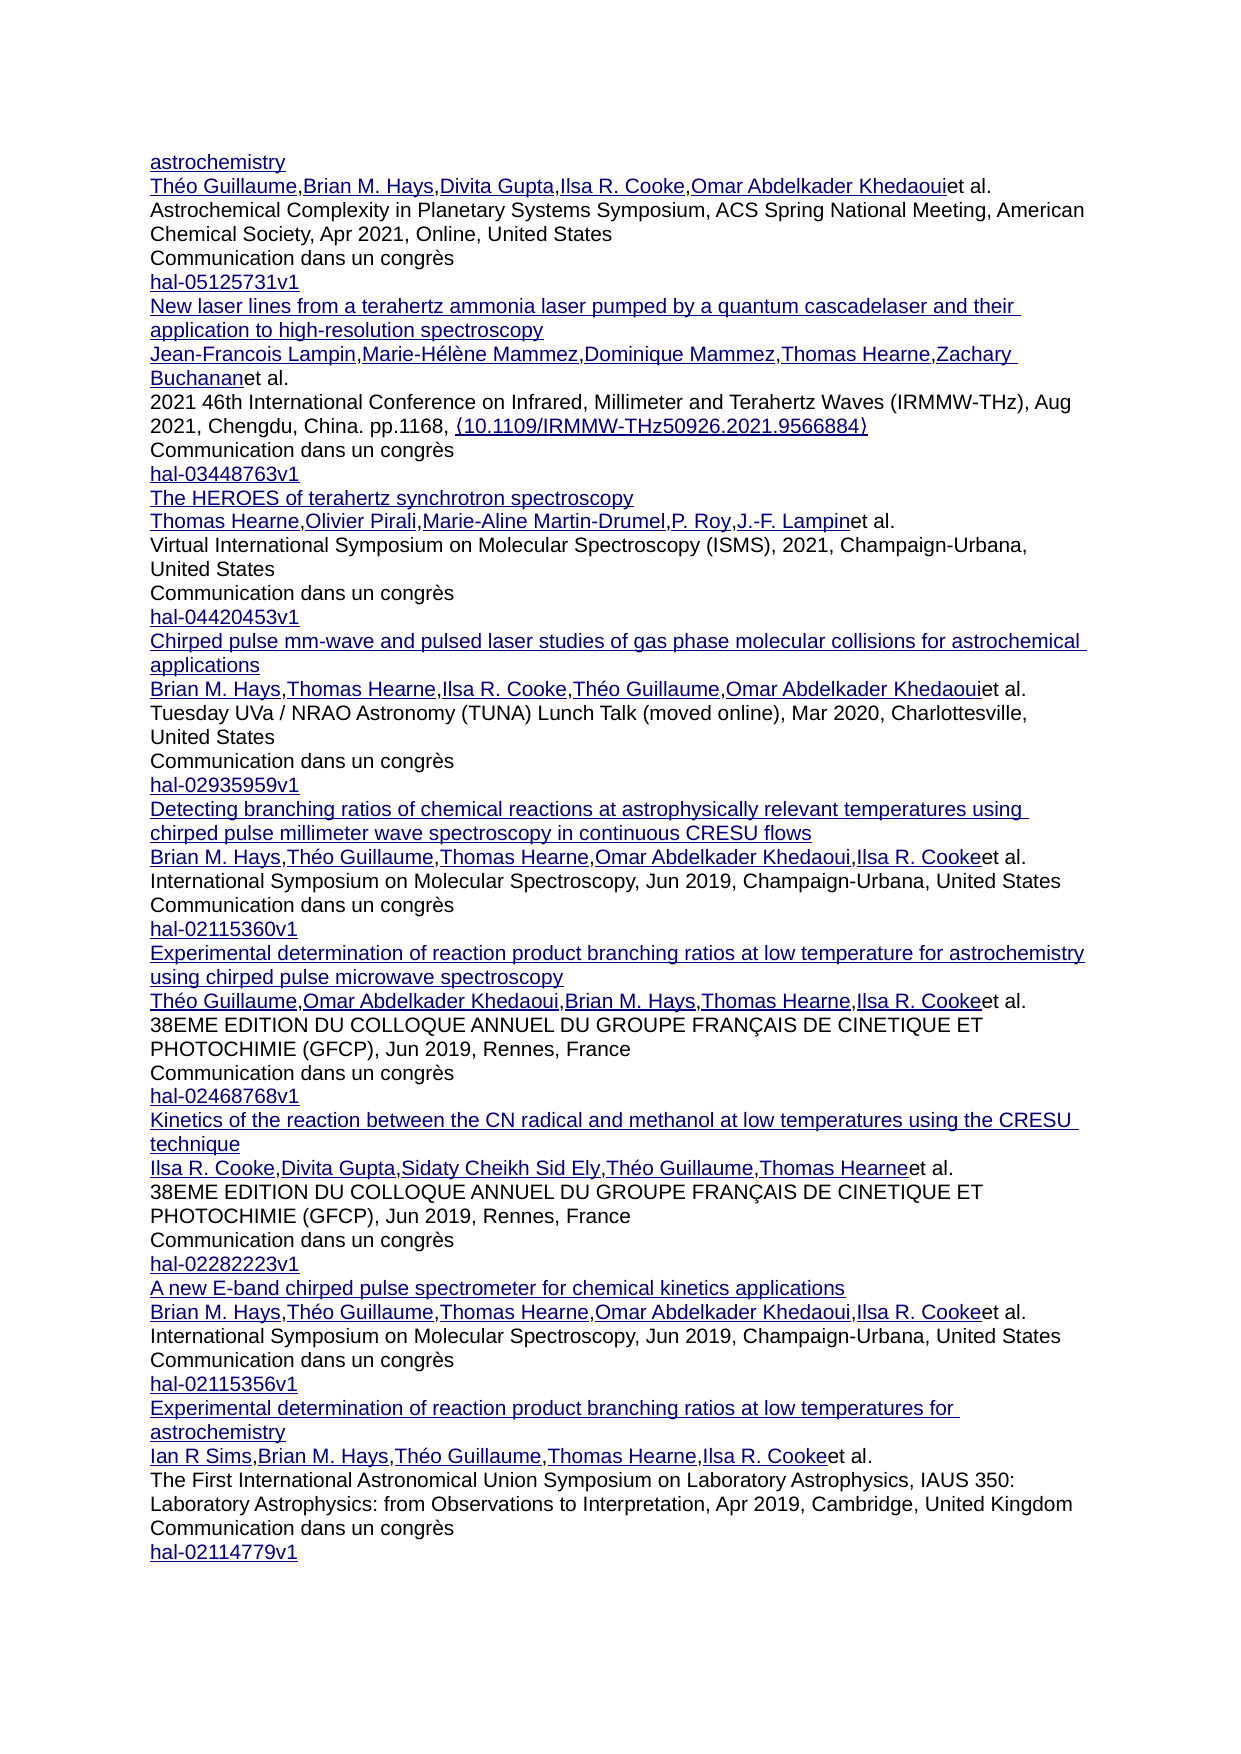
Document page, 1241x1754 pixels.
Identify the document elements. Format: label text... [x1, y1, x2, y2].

table_cell Experimental determination of reaction product branching ratios at low temperature for astrochemistry using chirped pulse microwave spectroscopy Théo Guillaume,Omar Abdelkader Khedaoui,Brian M. Hays,Thomas Hearne,Ilsa R. Cookeet al. 38EME EDITION DU COLLOQUE ANNUEL DU GROUPE FRANÇAIS DE CINETIQUE ET PHOTOCHIMIE (GFCP), Jun 2019, Rennes, France Communication dans un congrès hal-02468768v1 [150, 941, 1090, 1108]
table_cell Experimental determination of reaction product branching ratios at low temperatures for astrochemistry Théo Guillaume,Brian M. Hays,Divita Gupta,Ilsa R. Cooke,Omar Abdelkader Khedaouiet al. Astrochemical Complexity in Planetary Systems Symposium, ACS Spring National Meeting, American Chemical Society, Apr 2021, Online, United States Communication dans un congrès hal-05125731v1 [150, 150, 1090, 294]
table_cell The HEROES of terahertz synchrotron spectroscopy Thomas Hearne,Olivier Pirali,Marie-Aline Martin-Drumel,P. Roy,J.-F. Lampinet al. Virtual International Symposium on Molecular Spectroscopy (ISMS), 2021, Champaign-Urbana, United States Communication dans un congrès hal-04420453v1 [150, 485, 1090, 629]
table_cell Detecting branching ratios of chemical reactions at astrophysically relevant temperatures using chirped pulse millimeter wave spectroscopy in continuous CRESU flows Brian M. Hays,Théo Guillaume,Thomas Hearne,Omar Abdelkader Khedaoui,Ilsa R. Cookeet al. International Symposium on Molecular Spectroscopy, Jun 2019, Champaign-Urbana, United States Communication dans un congrès hal-02115360v1 [150, 797, 1090, 941]
table_cell Kinetics of the reaction between the CN radical and methanol at low temperatures using the CRESU technique Ilsa R. Cooke,Divita Gupta,Sidaty Cheikh Sid Ely,Théo Guillaume,Thomas Hearneet al. 38EME EDITION DU COLLOQUE ANNUEL DU GROUPE FRANÇAIS DE CINETIQUE ET PHOTOCHIMIE (GFCP), Jun 2019, Rennes, France Communication dans un congrès hal-02282223v1 [150, 1108, 1090, 1276]
table_cell Chirped pulse mm-wave and pulsed laser studies of gas phase molecular collisions for astrochemical applications Brian M. Hays,Thomas Hearne,Ilsa R. Cooke,Théo Guillaume,Omar Abdelkader Khedaouiet al. Tuesday UVa / NRAO Astronomy (TUNA) Lunch Talk (moved online), Mar 2020, Charlottesville, United States Communication dans un congrès hal-02935959v1 [150, 629, 1090, 797]
table_cell New laser lines from a terahertz ammonia laser pumped by a quantum cascadelaser and their application to high-resolution spectroscopy Jean-Francois Lampin,Marie-Hélène Mammez,Dominique Mammez,Thomas Hearne,Zachary Buchananet al. 2021 46th International Conference on Infrared, Millimeter and Terahertz Waves (IRMMW-THz), Aug 2021, Chengdu, China. pp.1168, ⟨10.1109/IRMMW-THz50926.2021.9566884⟩ Communication dans un congrès hal-03448763v1 [150, 294, 1090, 485]
table_cell Experimental determination of reaction product branching ratios at low temperatures for astrochemistry Ian R Sims,Brian M. Hays,Théo Guillaume,Thomas Hearne,Ilsa R. Cookeet al. The First International Astronomical Union Symposium on Laboratory Astrophysics, IAUS 350: Laboratory Astrophysics: from Observations to Interpretation, Apr 2019, Cambridge, United Kingdom Communication dans un congrès hal-02114779v1 [150, 1396, 1090, 1563]
table_cell A new E-band chirped pulse spectrometer for chemical kinetics applications Brian M. Hays,Théo Guillaume,Thomas Hearne,Omar Abdelkader Khedaoui,Ilsa R. Cookeet al. International Symposium on Molecular Spectroscopy, Jun 2019, Champaign-Urbana, United States Communication dans un congrès hal-02115356v1 [150, 1276, 1090, 1396]
